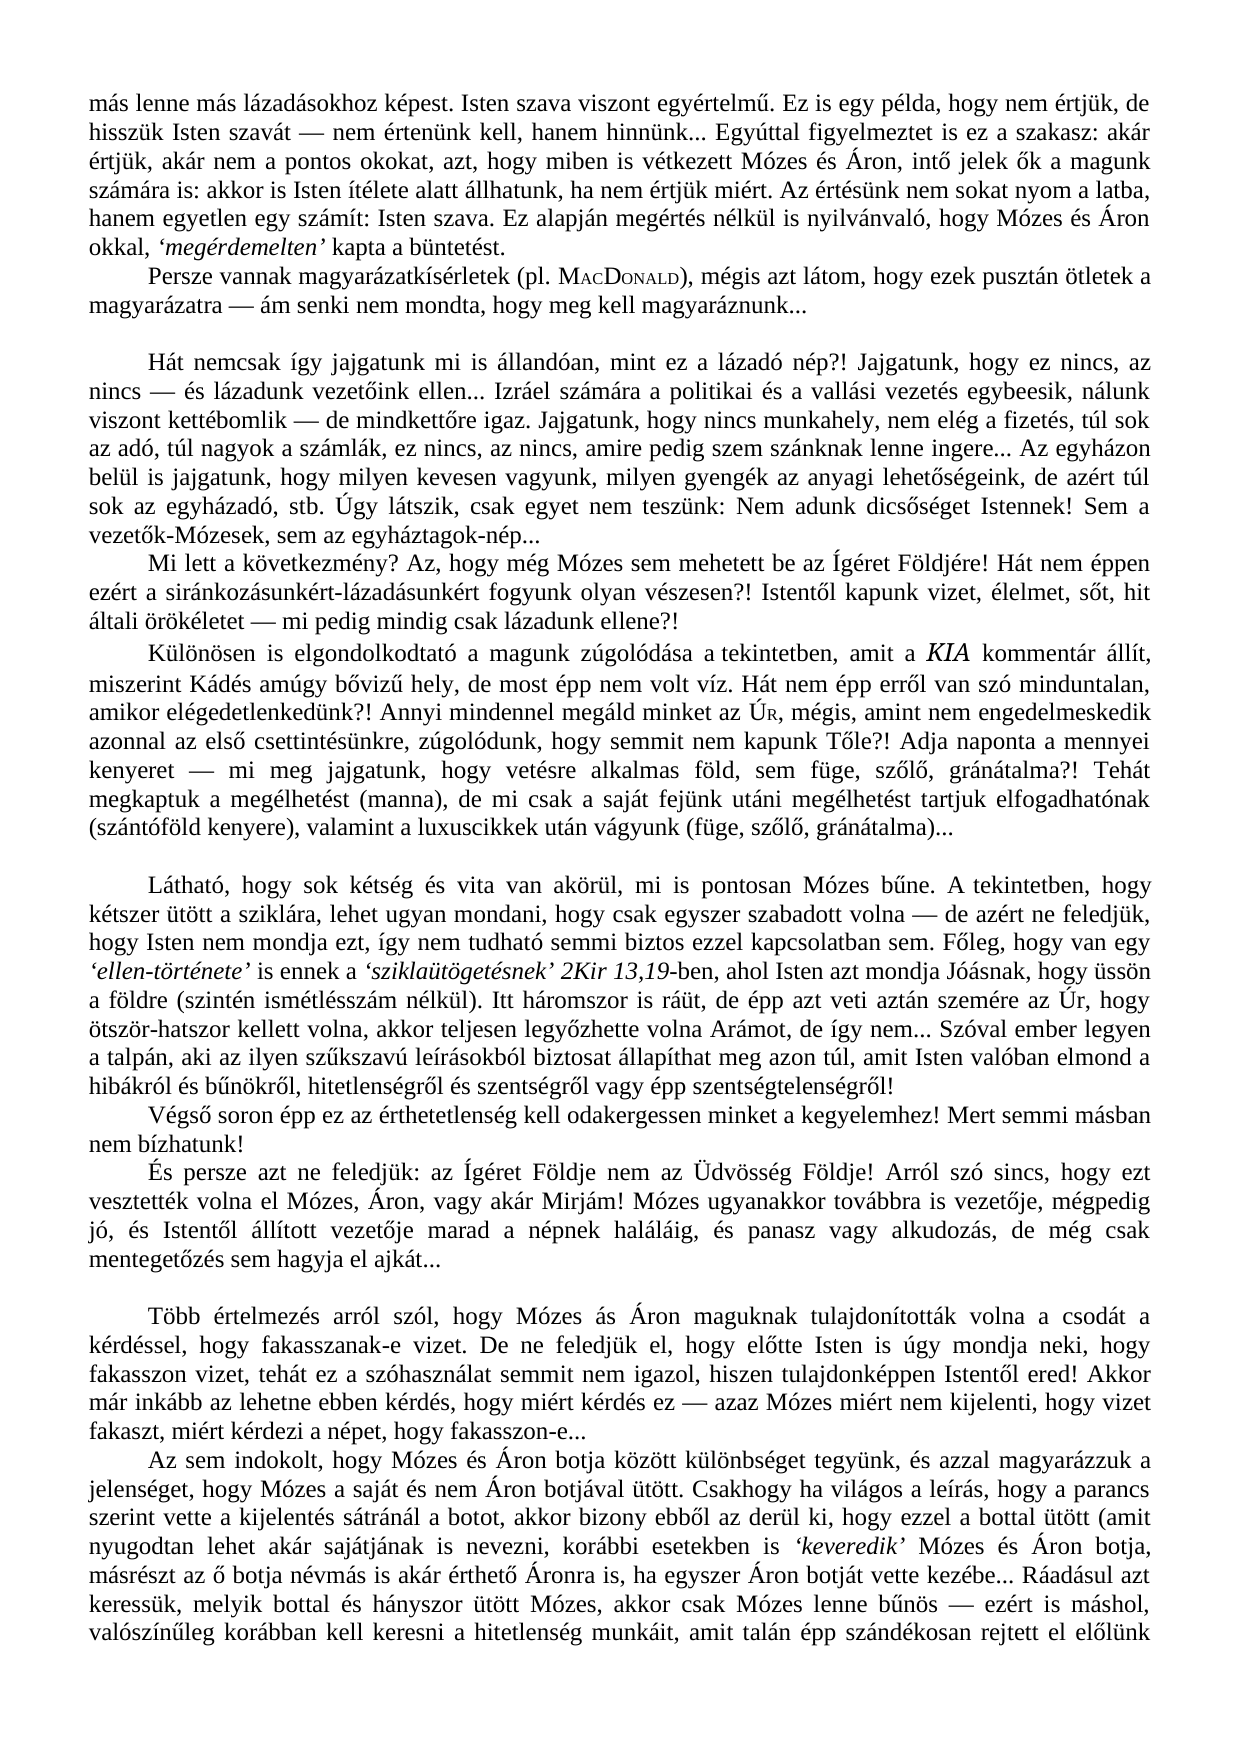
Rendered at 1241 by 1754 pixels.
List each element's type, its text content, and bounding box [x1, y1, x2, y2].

text Látható, hogy sok kétség és vita van akörül, mi is pontosan Mózes bűne. A tekintetben, hogy kétszer ütött a sziklára, lehet ugyan mondani, hogy csak egyszer szabadott volna ― de azért ne feledjük, hogy Isten nem mondja ezt, így nem tudható semmi biztos ezzel kapcsolatban sem. Főleg, hogy van egy ‘ellen-története’ is ennek a ‘sziklaütögetésnek’ 2Kir 13,19-ben, ahol Isten azt mondja Jóásnak, hogy üssön a földre (szintén ismétlésszám nélkül). Itt háromszor is ráüt, de épp azt veti aztán szemére az Úr, hogy ötször-hatszor kellett volna, akkor teljesen legyőzhette volna Arámot, de így nem... Szóval ember legyen a talpán, aki az ilyen szűkszavú leírásokból biztosat állapíthat meg azon túl, amit Isten valóban elmond a hibákról és bűnökről, hitetlenségről és szentségről vagy épp szentségtelenségről! [88, 870, 1152, 1100]
text Különösen is elgondolkodtató a magunk zúgolódása a tekintetben, amit a KIA kommentár állít, miszerint Kádés amúgy bővizű hely, de most épp nem volt víz. Hát nem épp erről van szó minduntalan, amikor elégedetlenkedünk?! Annyi mindennel megáld minket az Úr, mégis, amint nem engedelmeskedik azonnal az első csettintésünkre, zúgolódunk, hogy semmit nem kapunk Tőle?! Adja naponta a mennyei kenyeret ― mi meg jajgatunk, hogy vetésre alkalmas föld, sem füge, szőlő, gránátalma?! Tehát megkaptuk a megélhetést (manna), de mi csak a saját fejünk utáni megélhetést tartjuk elfogadhatónak (szántóföld kenyere), valamint a luxuscikkek után vágyunk (füge, szőlő, gránátalma)... [88, 635, 1152, 841]
text Mi lett a következmény? Az, hogy még Mózes sem mehetett be az Ígéret Földjére! Hát nem éppen ezért a siránkozásunkért-lázadásunkért fogyunk olyan vészesen?! Istentől kapunk vizet, élelmet, sőt, hit általi örökéletet ― mi pedig mindig csak lázadunk ellene?! [88, 548, 1152, 635]
text És persze azt ne feledjük: az Ígéret Földje nem az Üdvösség Földje! Arról szó sincs, hogy ezt vesztették volna el Mózes, Áron, vagy akár Mirjám! Mózes ugyanakkor továbbra is vezetője, mégpedig jó, és Istentől állított vezetője marad a népnek haláláig, és panasz vagy alkudozás, de még csak mentegetőzés sem hagyja el ajkát... [88, 1157, 1152, 1272]
text Az sem indokolt, hogy Mózes és Áron botja között különbséget tegyünk, és azzal magyarázzuk a jelenséget, hogy Mózes a saját és nem Áron botjával ütött. Csakhogy ha világos a leírás, hogy a parancs szerint vette a kijelentés sátránál a botot, akkor bizony ebből az derül ki, hogy ezzel a bottal ütött (amit nyugodtan lehet akár sajátjának is nevezni, korábbi esetekben is ‘keveredik’ Mózes és Áron botja, másrészt az ő botja névmás is akár érthető Áronra is, ha egyszer Áron botját vette kezébe... Ráadásul azt keressük, melyik bottal és hányszor ütött Mózes, akkor csak Mózes lenne bűnös ― ezért is máshol, valószínűleg korábban kell keresni a hitetlenség munkáit, amit talán épp szándékosan rejtett el előlünk [88, 1445, 1152, 1646]
text Több értelmezés arról szól, hogy Mózes ás Áron maguknak tulajdonították volna a csodát a kérdéssel, hogy fakasszanak‑e vizet. De ne feledjük el, hogy előtte Isten is úgy mondja neki, hogy fakasszon vizet, tehát ez a szóhasználat semmit nem igazol, hiszen tulajdonképpen Istentől ered! Akkor már inkább az lehetne ebben kérdés, hogy miért kérdés ez ― azaz Mózes miért nem kijelenti, hogy vizet fakaszt, miért kérdezi a népet, hogy fakasszon‑e... [88, 1301, 1152, 1445]
text Hát nemcsak így jajgatunk mi is állandóan, mint ez a lázadó nép?! Jajgatunk, hogy ez nincs, az nincs ― és lázadunk vezetőink ellen... Izráel számára a politikai és a vallási vezetés egybeesik, nálunk viszont kettébomlik ― de mindkettőre igaz. Jajgatunk, hogy nincs munkahely, nem elég a fizetés, túl sok az adó, túl nagyok a számlák, ez nincs, az nincs, amire pedig szem szánknak lenne ingere... Az egyházon belül is jajgatunk, hogy milyen kevesen vagyunk, milyen gyengék az anyagi lehetőségeink, de azért túl sok az egyházadó, stb. Úgy látszik, csak egyet nem teszünk: Nem adunk dicsőséget Istennek! Sem a vezetők-Mózesek, sem az egyháztagok-nép... [88, 347, 1152, 548]
text Persze vannak magyarázatkísérletek (pl. MacDonald), mégis azt látom, hogy ezek pusztán ötletek a magyarázatra ― ám senki nem mondta, hogy meg kell magyaráznunk... [88, 261, 1152, 318]
text Végső soron épp ez az érthetetlenség kell odakergessen minket a kegyelemhez! Mert semmi másban nem bízhatunk! [88, 1100, 1152, 1157]
text más lenne más lázadásokhoz képest. Isten szava viszont egyértelmű. Ez is egy példa, hogy nem értjük, de hisszük Isten szavát ― nem értenünk kell, hanem hinnünk... Egyúttal figyelmeztet is ez a szakasz: akár értjük, akár nem a pontos okokat, azt, hogy miben is vétkezett Mózes és Áron, intő jelek ők a magunk számára is: akkor is Isten ítélete alatt állhatunk, ha nem értjük miért. Az értésünk nem sokat nyom a latba, hanem egyetlen egy számít: Isten szava. Ez alapján megértés nélkül is nyilvánvaló, hogy Mózes és Áron okkal, ‘megérdemelten’ kapta a büntetést. [88, 88, 1152, 261]
